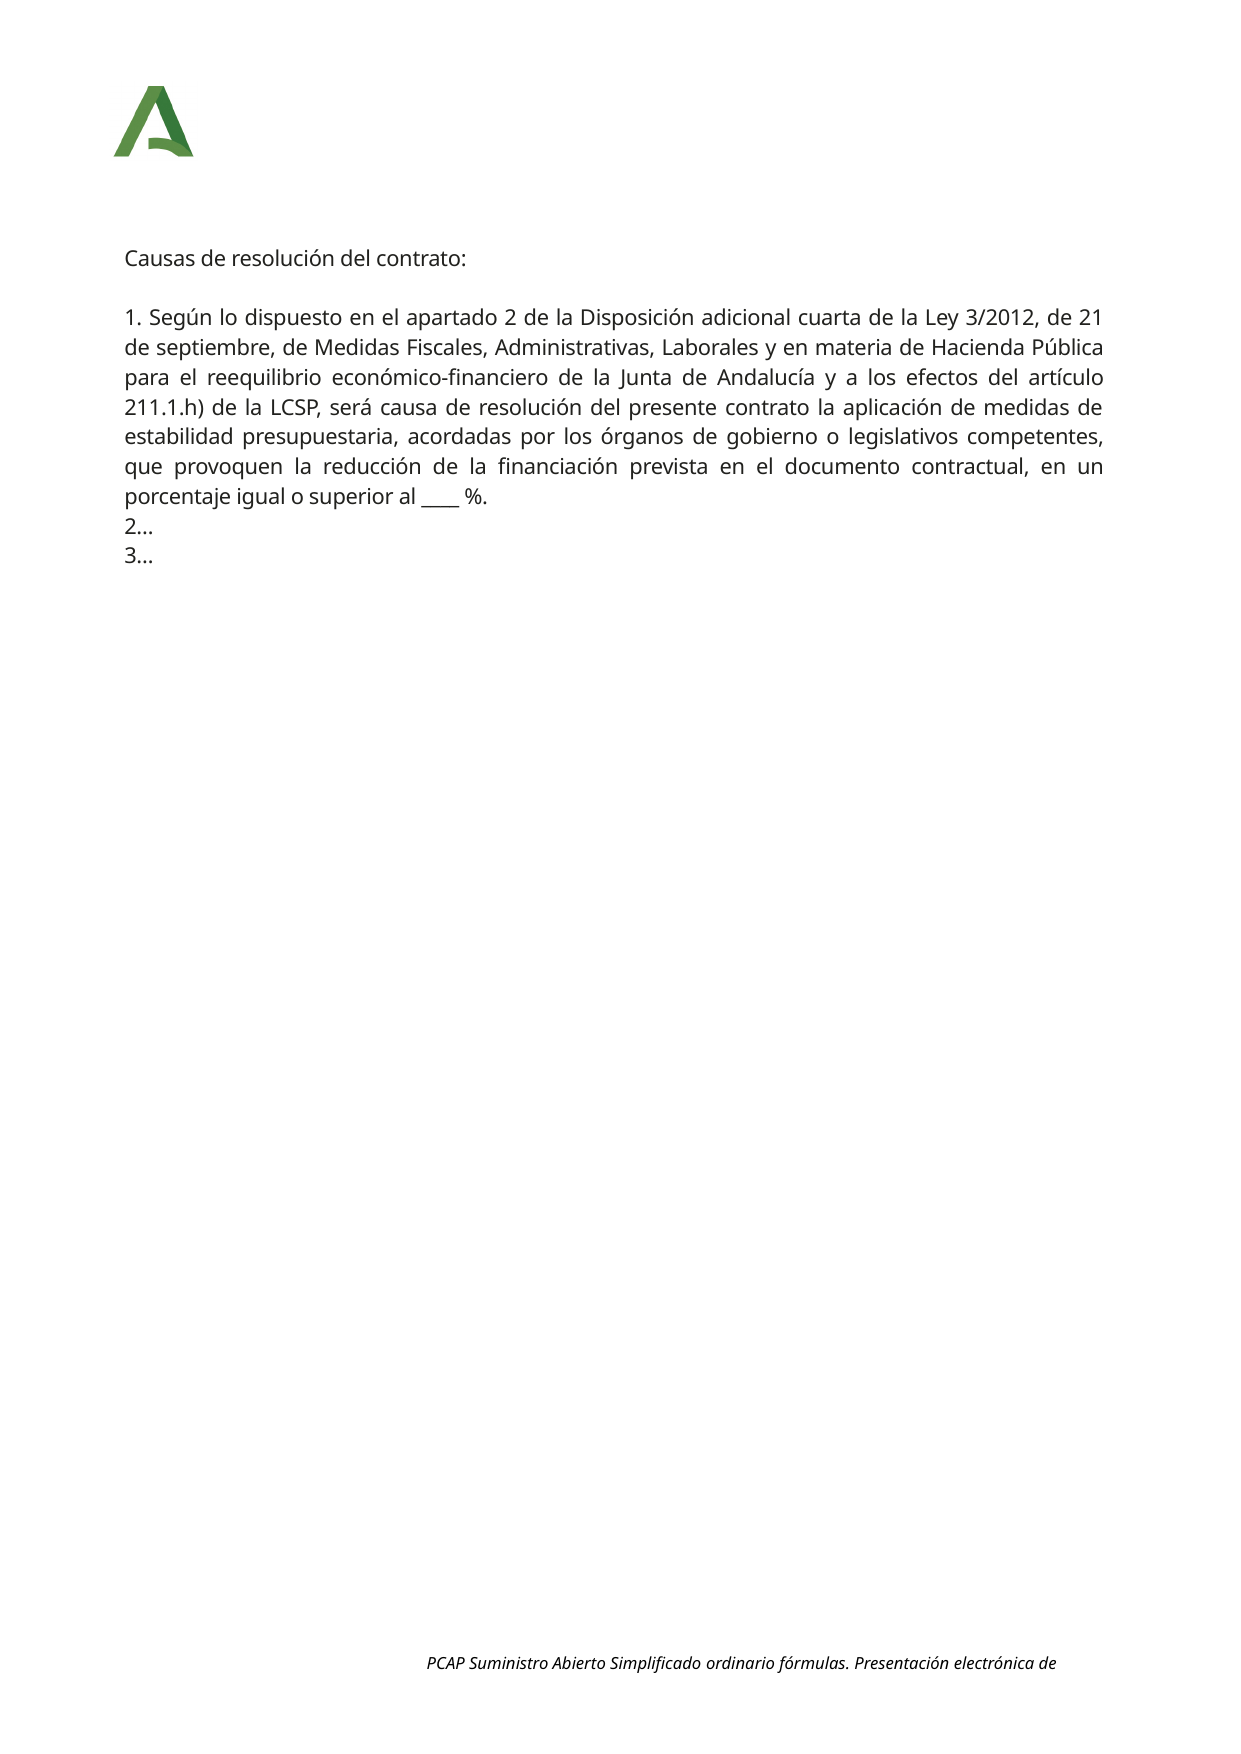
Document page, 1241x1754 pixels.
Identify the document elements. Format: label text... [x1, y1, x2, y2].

text Causas de resolución del contrato: [124, 242, 1104, 272]
text 2… [124, 511, 1104, 540]
picture [109, 81, 198, 161]
text 1. Según lo dispuesto en el apartado 2 de la Disposición adicional cuarta de la Ley 3/2012, de 21 de septiembre, de Medidas Fiscales, Administrativas, Laborales y en materia de Hacienda Pública para el reequilibrio económico-financiero de la Junta de Andalucía y a los efectos del artículo 211.1.h) de la LCSP, será causa de resolución del presente contrato la aplicación de medidas de estabilidad presupuestaria, acordadas por los órganos de gobierno o legislativos competentes, que provoquen la reducción de la financiación prevista en el documento contractual, en un porcentaje igual o superior al ____ %. [124, 302, 1104, 511]
text 3… [124, 540, 1104, 570]
